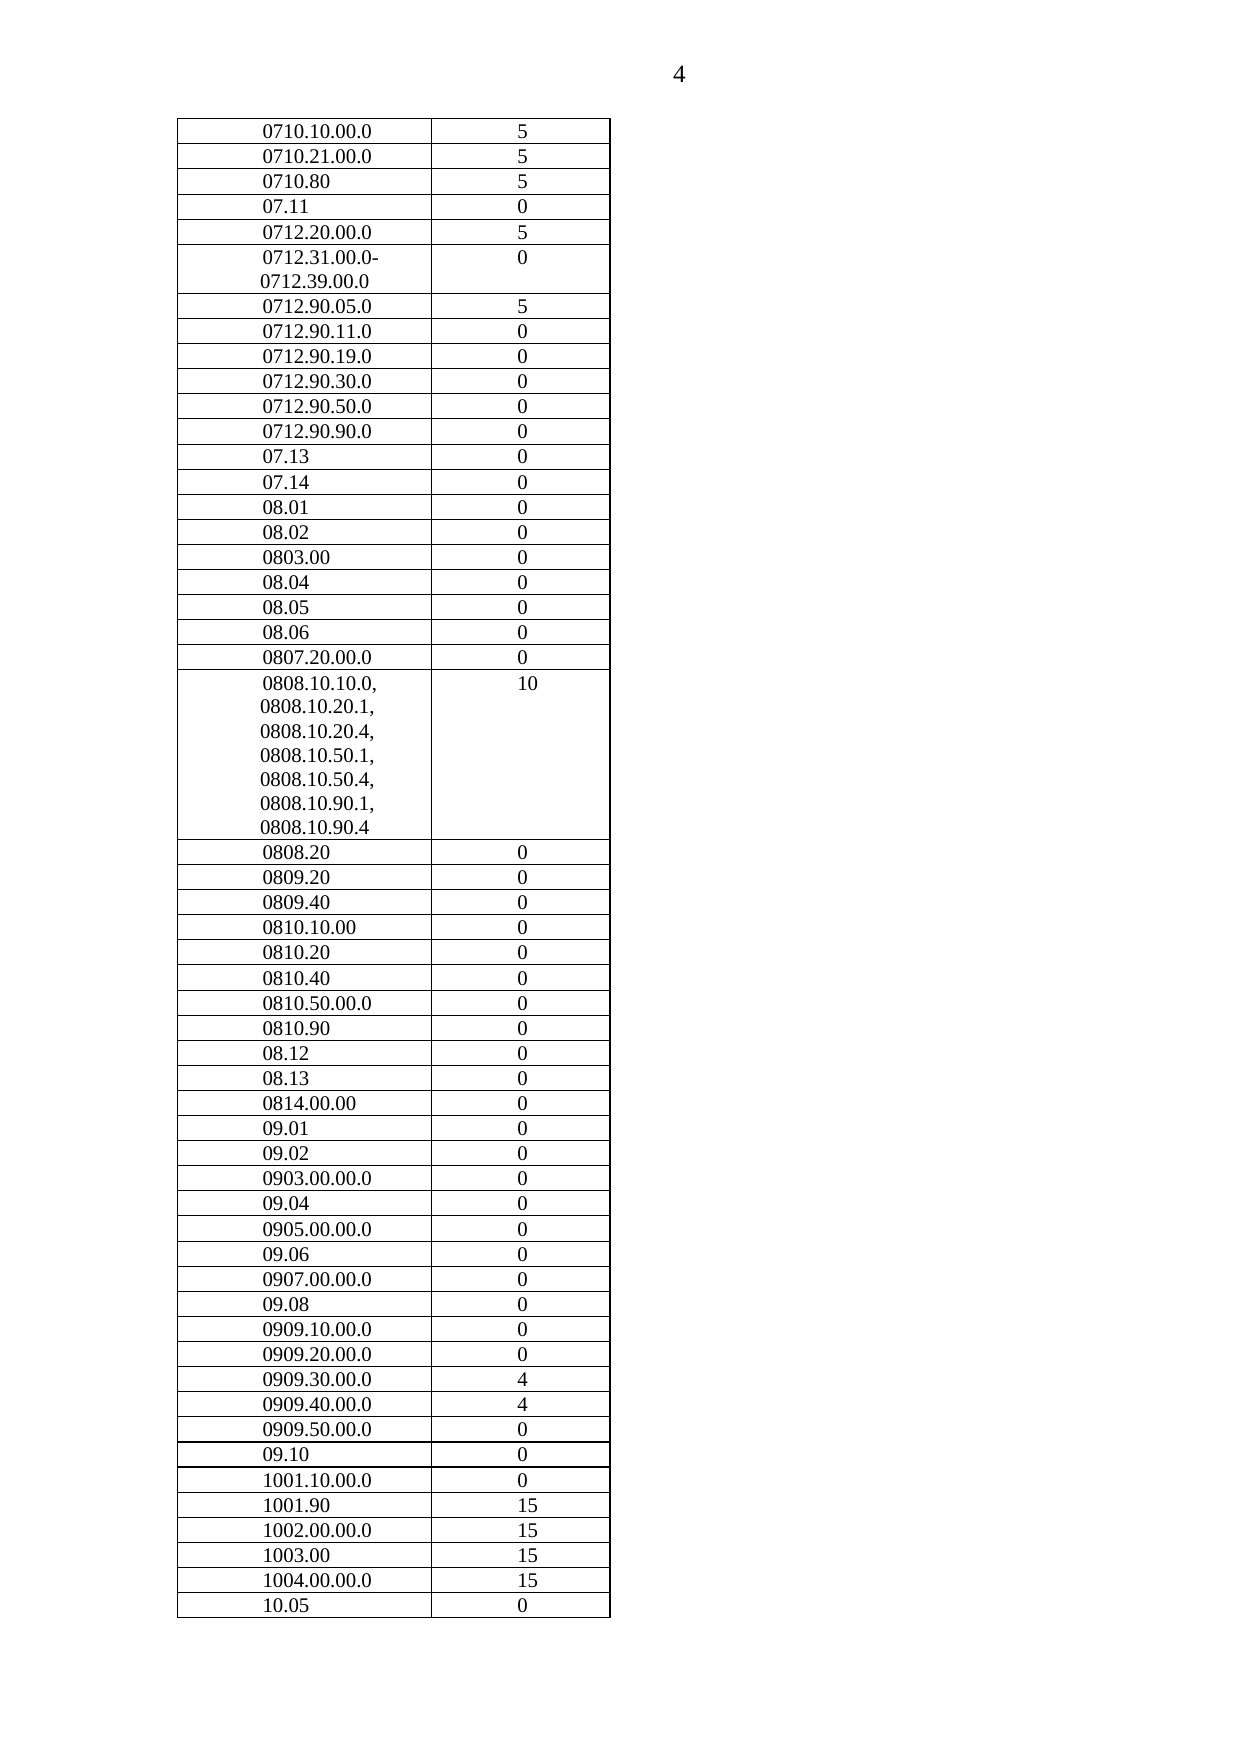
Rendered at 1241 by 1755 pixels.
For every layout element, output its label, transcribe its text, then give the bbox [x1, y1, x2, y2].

table_cell 08.06 [178, 620, 431, 644]
table_cell 0 [432, 1267, 609, 1291]
table_cell 0810.90 [178, 1016, 431, 1040]
table_cell 0903.00.00.0 [178, 1166, 431, 1190]
table_cell 0809.20 [178, 865, 431, 889]
table_cell 0712.90.50.0 [178, 394, 431, 418]
table_cell 15 [432, 1543, 609, 1567]
table_cell 0 [432, 520, 609, 544]
table_cell 5 [432, 144, 609, 168]
table_cell 09.06 [178, 1242, 431, 1266]
table_cell 0905.00.00.0 [178, 1216, 431, 1241]
table_cell 0712.90.05.0 [178, 294, 431, 318]
table_cell 0710.80 [178, 169, 431, 193]
table_cell 0810.40 [178, 965, 431, 989]
table_cell 1001.90 [178, 1493, 431, 1517]
table_cell 0 [432, 495, 609, 519]
table_cell 0 [432, 1417, 609, 1441]
table_cell 09.04 [178, 1191, 431, 1215]
table_cell 1004.00.00.0 [178, 1568, 431, 1592]
table_cell 08.01 [178, 495, 431, 519]
table_cell 0 [432, 1116, 609, 1140]
table_cell 0 [432, 1593, 609, 1617]
table_cell 0 [432, 965, 609, 989]
table_cell 0 [432, 1191, 609, 1215]
table_cell 09.01 [178, 1116, 431, 1140]
table_cell 10 [432, 670, 609, 839]
table_cell 15 [432, 1493, 609, 1517]
table_cell 0909.30.00.0 [178, 1367, 431, 1391]
table_cell 0810.20 [178, 940, 431, 964]
table_cell 0 [432, 991, 609, 1014]
table_cell 0 [432, 394, 609, 418]
table_cell 0712.90.19.0 [178, 344, 431, 368]
table_cell 08.13 [178, 1066, 431, 1090]
table_cell 0 [432, 195, 609, 218]
table_cell 0 [432, 1216, 609, 1241]
table_cell 0808.10.10.0, 0808.10.20.1, 0808.10.20.4, 0808.10.50.1, 0808.10.50.4, 0808.10.90.1, 0808.10.90.4 [178, 670, 431, 839]
table_cell 0 [432, 1141, 609, 1165]
table_cell 0 [432, 865, 609, 889]
table_cell 4 [432, 1392, 609, 1416]
table_cell 0712.31.00.0- 0712.39.00.0 [178, 245, 431, 293]
table_cell 08.05 [178, 595, 431, 619]
table_cell 0 [432, 840, 609, 864]
table_cell 1001.10.00.0 [178, 1468, 431, 1492]
table_cell 0 [432, 595, 609, 619]
table_cell 0 [432, 1166, 609, 1190]
table_cell 5 [432, 119, 609, 143]
table_cell 0814.00.00 [178, 1091, 431, 1115]
table_cell 0909.20.00.0 [178, 1342, 431, 1366]
table_cell 0 [432, 890, 609, 914]
table_cell 5 [432, 294, 609, 318]
table_cell 08.12 [178, 1041, 431, 1065]
table_cell 0 [432, 319, 609, 343]
table_cell 0810.50.00.0 [178, 991, 431, 1014]
table_cell 0712.90.11.0 [178, 319, 431, 343]
table_cell 0809.40 [178, 890, 431, 914]
table_cell 0909.10.00.0 [178, 1317, 431, 1341]
table_cell 0710.21.00.0 [178, 144, 431, 168]
table_cell 0803.00 [178, 545, 431, 569]
table_cell 0 [432, 245, 609, 293]
table_cell 0 [432, 1342, 609, 1366]
table_cell 0 [432, 915, 609, 939]
table_cell 0 [432, 369, 609, 393]
table_cell 4 [432, 1367, 609, 1391]
table_cell 0710.10.00.0 [178, 119, 431, 143]
table_cell 0907.00.00.0 [178, 1267, 431, 1291]
table_cell 0 [432, 470, 609, 494]
table_cell 0810.10.00 [178, 915, 431, 939]
table_cell 5 [432, 169, 609, 193]
table_cell 0 [432, 1468, 609, 1492]
table_cell 07.14 [178, 470, 431, 494]
table_cell 0 [432, 1091, 609, 1115]
table_cell 0909.50.00.0 [178, 1417, 431, 1441]
table_cell 15 [432, 1568, 609, 1592]
table_cell 0 [432, 1016, 609, 1040]
table_cell 0712.90.30.0 [178, 369, 431, 393]
table_cell 07.13 [178, 445, 431, 468]
table_cell 09.10 [178, 1443, 431, 1466]
table_cell 0 [432, 419, 609, 443]
table_cell 1003.00 [178, 1543, 431, 1567]
table_cell 0 [432, 1066, 609, 1090]
table_cell 1002.00.00.0 [178, 1518, 431, 1542]
table_cell 0 [432, 1292, 609, 1316]
table_cell 0807.20.00.0 [178, 645, 431, 669]
table_cell 0712.90.90.0 [178, 419, 431, 443]
table_cell 0 [432, 545, 609, 569]
table_cell 0712.20.00.0 [178, 220, 431, 244]
table_cell 0909.40.00.0 [178, 1392, 431, 1416]
table_cell 0 [432, 1443, 609, 1466]
table_cell 08.02 [178, 520, 431, 544]
table_cell 0 [432, 940, 609, 964]
table_cell 0808.20 [178, 840, 431, 864]
table_cell 07.11 [178, 195, 431, 218]
table_cell 09.02 [178, 1141, 431, 1165]
table_cell 15 [432, 1518, 609, 1542]
table_cell 0 [432, 570, 609, 594]
table_cell 5 [432, 220, 609, 244]
table_cell 0 [432, 344, 609, 368]
table_cell 0 [432, 645, 609, 669]
table_cell 0 [432, 1242, 609, 1266]
table_cell 09.08 [178, 1292, 431, 1316]
table_cell 0 [432, 445, 609, 468]
table_cell 10.05 [178, 1593, 431, 1617]
table_cell 08.04 [178, 570, 431, 594]
table_cell 0 [432, 1317, 609, 1341]
table_cell 0 [432, 620, 609, 644]
table_cell 0 [432, 1041, 609, 1065]
